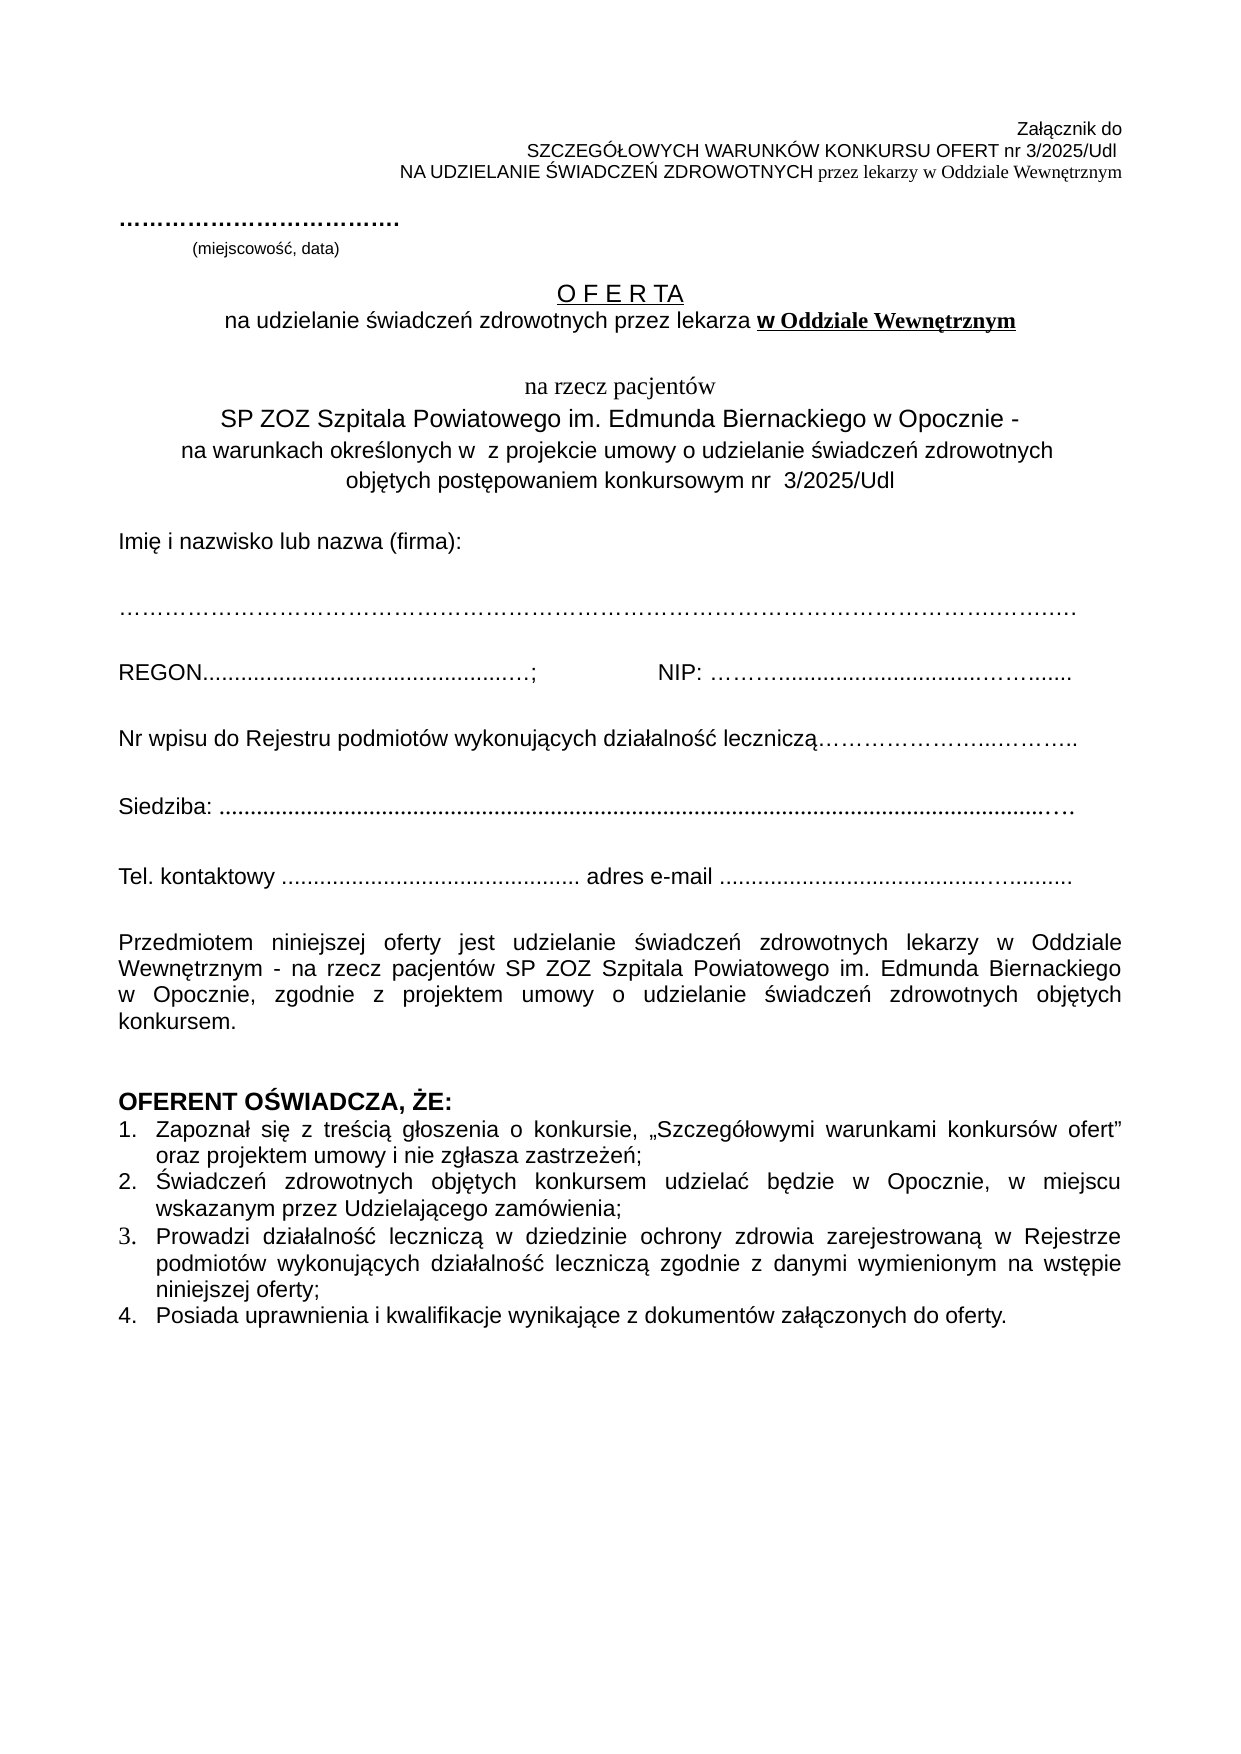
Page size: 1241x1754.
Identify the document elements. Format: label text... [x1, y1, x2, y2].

text na rzecz pacjentów [118, 371, 1122, 400]
text Imię i nazwisko lub nazwa (firma): …………………………………………………………………………………………………….…….…. [118, 528, 1122, 620]
text na warunkach określonych w z projekcie umowy o udzielanie świadczeń zdrowotnych [118, 437, 1122, 463]
text ………………………………. [118, 204, 1122, 231]
text SP ZOZ Szpitala Powiatowego im. Edmunda Biernackiego w Opocznie - [118, 404, 1122, 433]
text na udzielanie świadczeń zdrowotnych przez lekarza w Oddziale Wewnętrznym [118, 307, 1122, 334]
text Tel. kontaktowy ............................................... adres e-mail ..........................................….......... [118, 863, 1122, 889]
text Załącznik do [118, 118, 1122, 140]
list Prowadzi działalność leczniczą w dziedzinie ochrony zdrowia zarejestrowaną w Rejestrze podmiotów wykonujących działalność leczniczą zgodnie z danymi wymienionym na wstępie niniejszej oferty; [118, 1221, 1122, 1302]
text OFERENT OŚWIADCZA, ŻE: [118, 1087, 1122, 1116]
text (miejscowość, data) [118, 231, 1122, 259]
text REGON................................................…; NIP: ………................................……....... [118, 659, 1122, 686]
text Nr wpisu do Rejestru podmiotów wykonujących działalność leczniczą…………………...……….. [118, 725, 1122, 751]
text NA UDZIELANIE ŚWIADCZEŃ ZDROWOTNYCH przez lekarzy w Oddziale Wewnętrznym [118, 161, 1122, 183]
list Świadczeń zdrowotnych objętych konkursem udzielać będzie w Opocznie, w miejscu wskazanym przez Udzielającego zamówienia; [118, 1168, 1122, 1221]
list Zapoznał się z treścią głoszenia o konkursie, „Szczegółowymi warunkami konkursów ofert” oraz projektem umowy i nie zgłasza zastrzeżeń; [118, 1116, 1122, 1168]
text O F E R TA [118, 279, 1122, 307]
list Posiada uprawnienia i kwalifikacje wynikające z dokumentów załączonych do oferty. [118, 1302, 1122, 1329]
text SZCZEGÓŁOWYCH WARUNKÓW KONKURSU OFERT nr 3/2025/Udl [118, 140, 1122, 161]
text Siedziba: ....................................................................................................................................…. [118, 791, 1122, 820]
text objętych postępowaniem konkursowym nr 3/2025/Udl [118, 467, 1122, 493]
text Przedmiotem niniejszej oferty jest udzielanie świadczeń zdrowotnych lekarzy w Oddziale Wewnętrznym - na rzecz pacjentów SP ZOZ Szpitala Powiatowego im. Edmunda Biernackiego w Opocznie, zgodnie z projektem umowy o udzielanie świadczeń zdrowotnych objętych konkursem. [118, 929, 1122, 1034]
